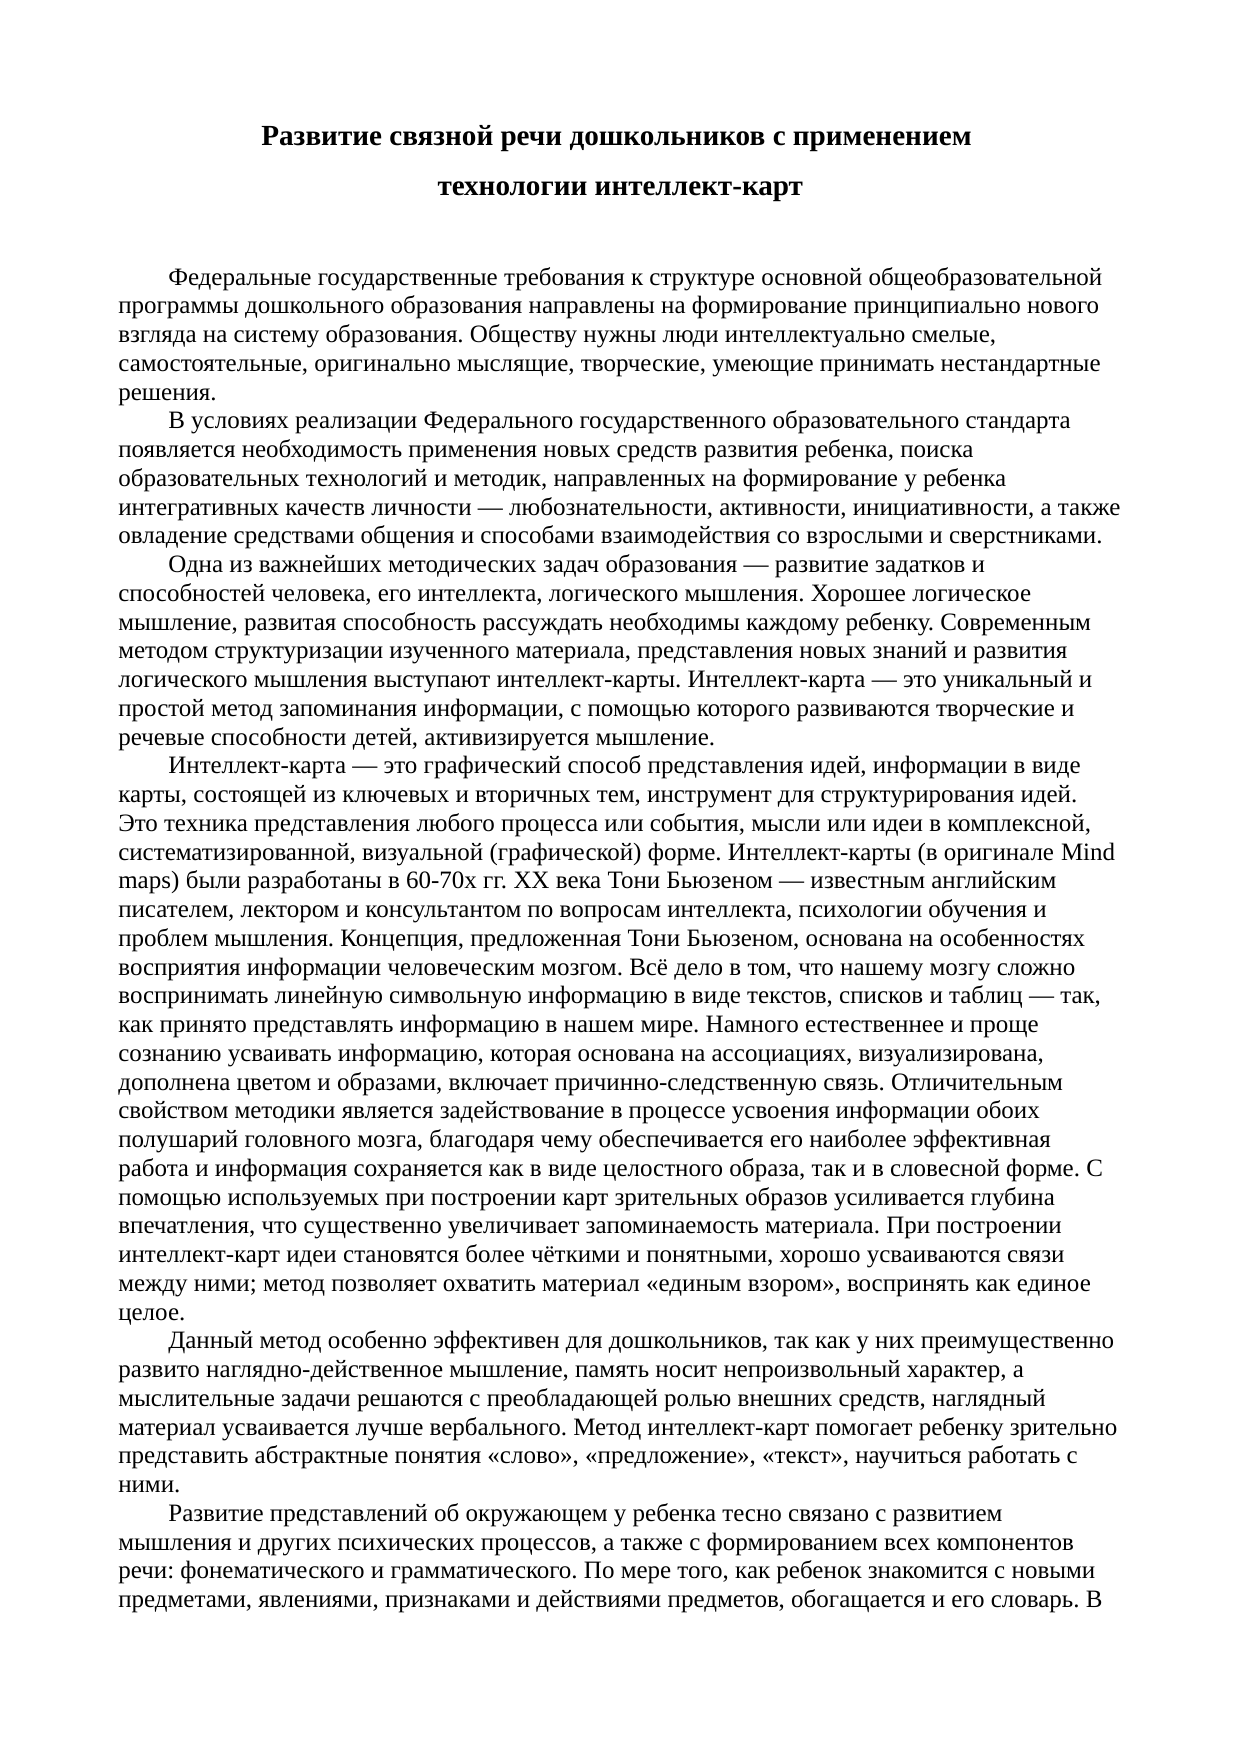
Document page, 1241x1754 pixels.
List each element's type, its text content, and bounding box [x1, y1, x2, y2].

text Интеллект-карта — это графический способ представления идей, информации в виде карты, состоящей из ключевых и вторичных тем, инструмент для структурирования идей. Это техника представления любого процесса или события, мысли или идеи в комплексной, систематизированной, визуальной (графической) форме. Интеллект-карты (в оригинале Mind maps) были разработаны в 60-70х гг. XX века Тони Бьюзеном — известным английским писателем, лектором и консультантом по вопросам интеллекта, психологии обучения и проблем мышления. Концепция, предложенная Тони Бьюзеном, основана на особенностях восприятия информации человеческим мозгом. Всё дело в том, что нашему мозгу сложно воспринимать линейную символьную информацию в виде текстов, списков и таблиц — так, как принято представлять информацию в нашем мире. Намного естественнее и проще сознанию усваивать информацию, которая основана на ассоциациях, визуализирована, дополнена цветом и образами, включает причинно-следственную связь. Отличительным свойством методики является задействование в процессе усвоения информации обоих полушарий головного мозга, благодаря чему обеспечивается его наиболее эффективная работа и информация сохраняется как в виде целостного образа, так и в словесной форме. С помощью используемых при построении карт зрительных образов усиливается глубина впечатления, что существенно увеличивает запоминаемость материала. При построении интеллект-карт идеи становятся более чёткими и понятными, хорошо усваиваются связи между ними; метод позволяет охватить материал «единым взором», воспринять как единое целое. [118, 751, 1122, 1326]
text технологии интеллект-карт [118, 168, 1122, 202]
text Развитие представлений об окружающем у ребенка тесно связано с развитием мышления и других психических процессов, а также с формированием всех компонентов речи: фонематического и грамматического. По мере того, как ребенок знакомится с новыми предметами, явлениями, признаками и действиями предметов, обогащается и его словарь. В [118, 1498, 1122, 1613]
text Данный метод особенно эффективен для дошкольников, так как у них преимущественно развито наглядно-действенное мышление, память носит непроизвольный характер, а мыслительные задачи решаются с преобладающей ролью внешних средств, наглядный материал усваивается лучше вербального. Метод интеллект-карт помогает ребенку зрительно представить абстрактные понятия «слово», «предложение», «текст», научиться работать с ними. [118, 1326, 1122, 1498]
text Федеральные государственные требования к структуре основной общеобразовательной программы дошкольного образования направлены на формирование принципиально нового взгляда на систему образования. Обществу нужны люди интеллектуально смелые, самостоятельные, оригинально мыслящие, творческие, умеющие принимать нестандартные решения. [118, 262, 1122, 406]
text Развитие связной речи дошкольников с применением [118, 118, 1122, 152]
text В условиях реализации Федерального государственного образовательного стандарта появляется необходимость применения новых средств развития ребенка, поиска образовательных технологий и методик, направленных на формирование у ребенка интегративных качеств личности — любознательности, активности, инициативности, а также овладение средствами общения и способами взаимодействия со взрослыми и сверстниками. [118, 406, 1122, 549]
text Одна из важнейших методических задач образования — развитие задатков и способностей человека, его интеллекта, логического мышления. Хорошее логическое мышление, развитая способность рассуждать необходимы каждому ребенку. Современным методом структуризации изученного материала, представления новых знаний и развития логического мышления выступают интеллект-карты. Интеллект-карта — это уникальный и простой метод запоминания информации, с помощью которого развиваются творческие и речевые способности детей, активизируется мышление. [118, 549, 1122, 751]
